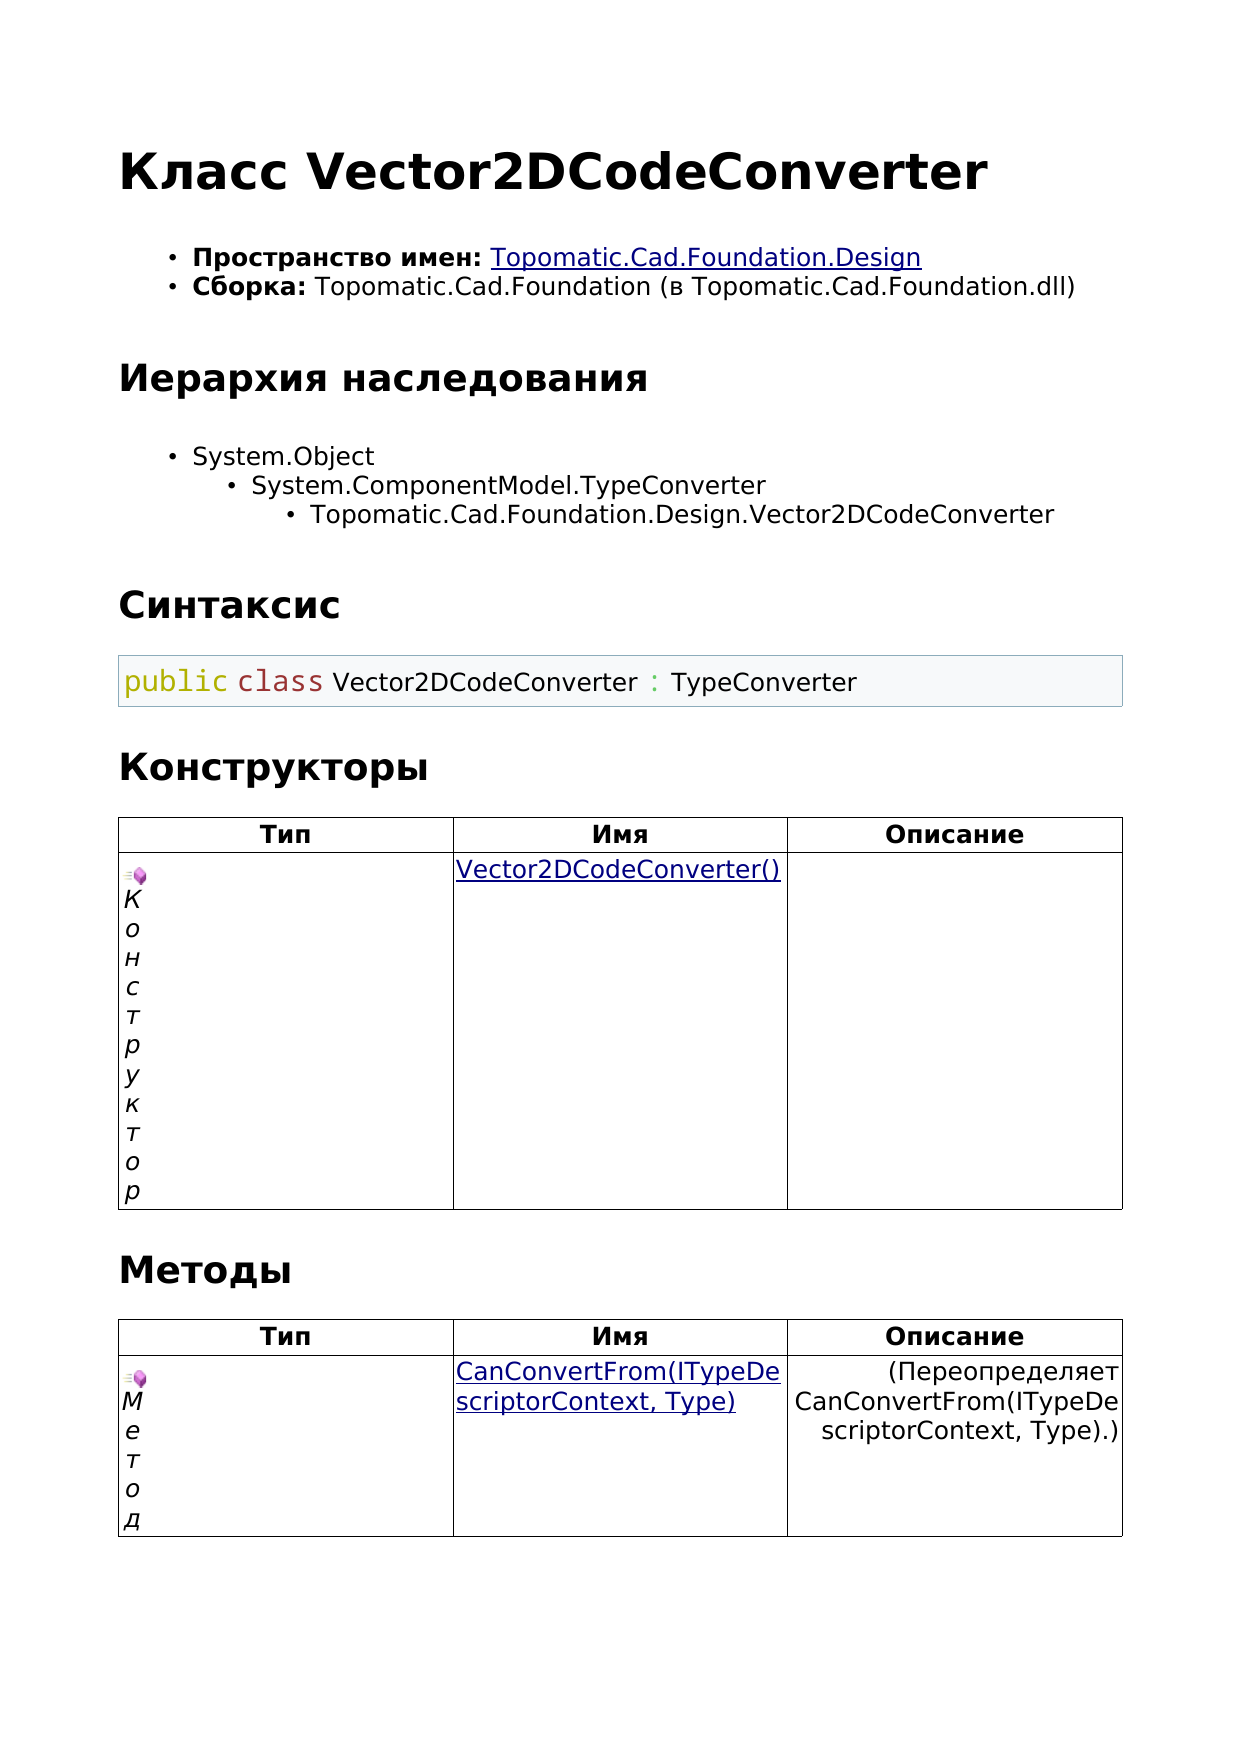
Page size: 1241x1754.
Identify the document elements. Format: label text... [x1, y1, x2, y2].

subtitle Класс Vector2DCodeConverter [118, 143, 1122, 201]
table_cell Vector2DCodeConverter() [454, 853, 787, 1208]
table_header Тип [119, 1320, 453, 1354]
table_header public class Vector2DCodeConverter : TypeConverter [119, 656, 1122, 706]
table_cell [119, 853, 453, 1208]
table_cell [788, 853, 1122, 1208]
table_header Описание [788, 818, 1122, 852]
list Пространство имен: Topomatic.Cad.Foundation.Design [177, 243, 1122, 272]
subtitle Конструкторы [118, 746, 1122, 790]
table_header Имя [454, 1320, 787, 1354]
list System.Object [177, 442, 1122, 471]
table_header Имя [454, 818, 787, 852]
picture [121, 1370, 147, 1388]
list Topomatic.Cad.Foundation.Design.Vector2DCodeConverter [295, 500, 1122, 529]
subtitle Синтаксис [118, 584, 1122, 627]
table_header Тип [119, 818, 453, 852]
list System.ComponentModel.TypeConverter [236, 471, 1122, 500]
subtitle Иерархия наследования [118, 356, 1122, 400]
table_cell [119, 1356, 453, 1536]
subtitle Методы [118, 1248, 1122, 1292]
list Сборка: Topomatic.Cad.Foundation (в Topomatic.Cad.Foundation.dll) [177, 272, 1122, 302]
table_header Описание [788, 1320, 1122, 1354]
table_cell CanConvertFrom(ITypeDescriptorContext, Type) [454, 1356, 787, 1536]
picture [121, 867, 147, 885]
table_cell (Переопределяет CanConvertFrom(ITypeDescriptorContext, Type).) [788, 1356, 1122, 1536]
